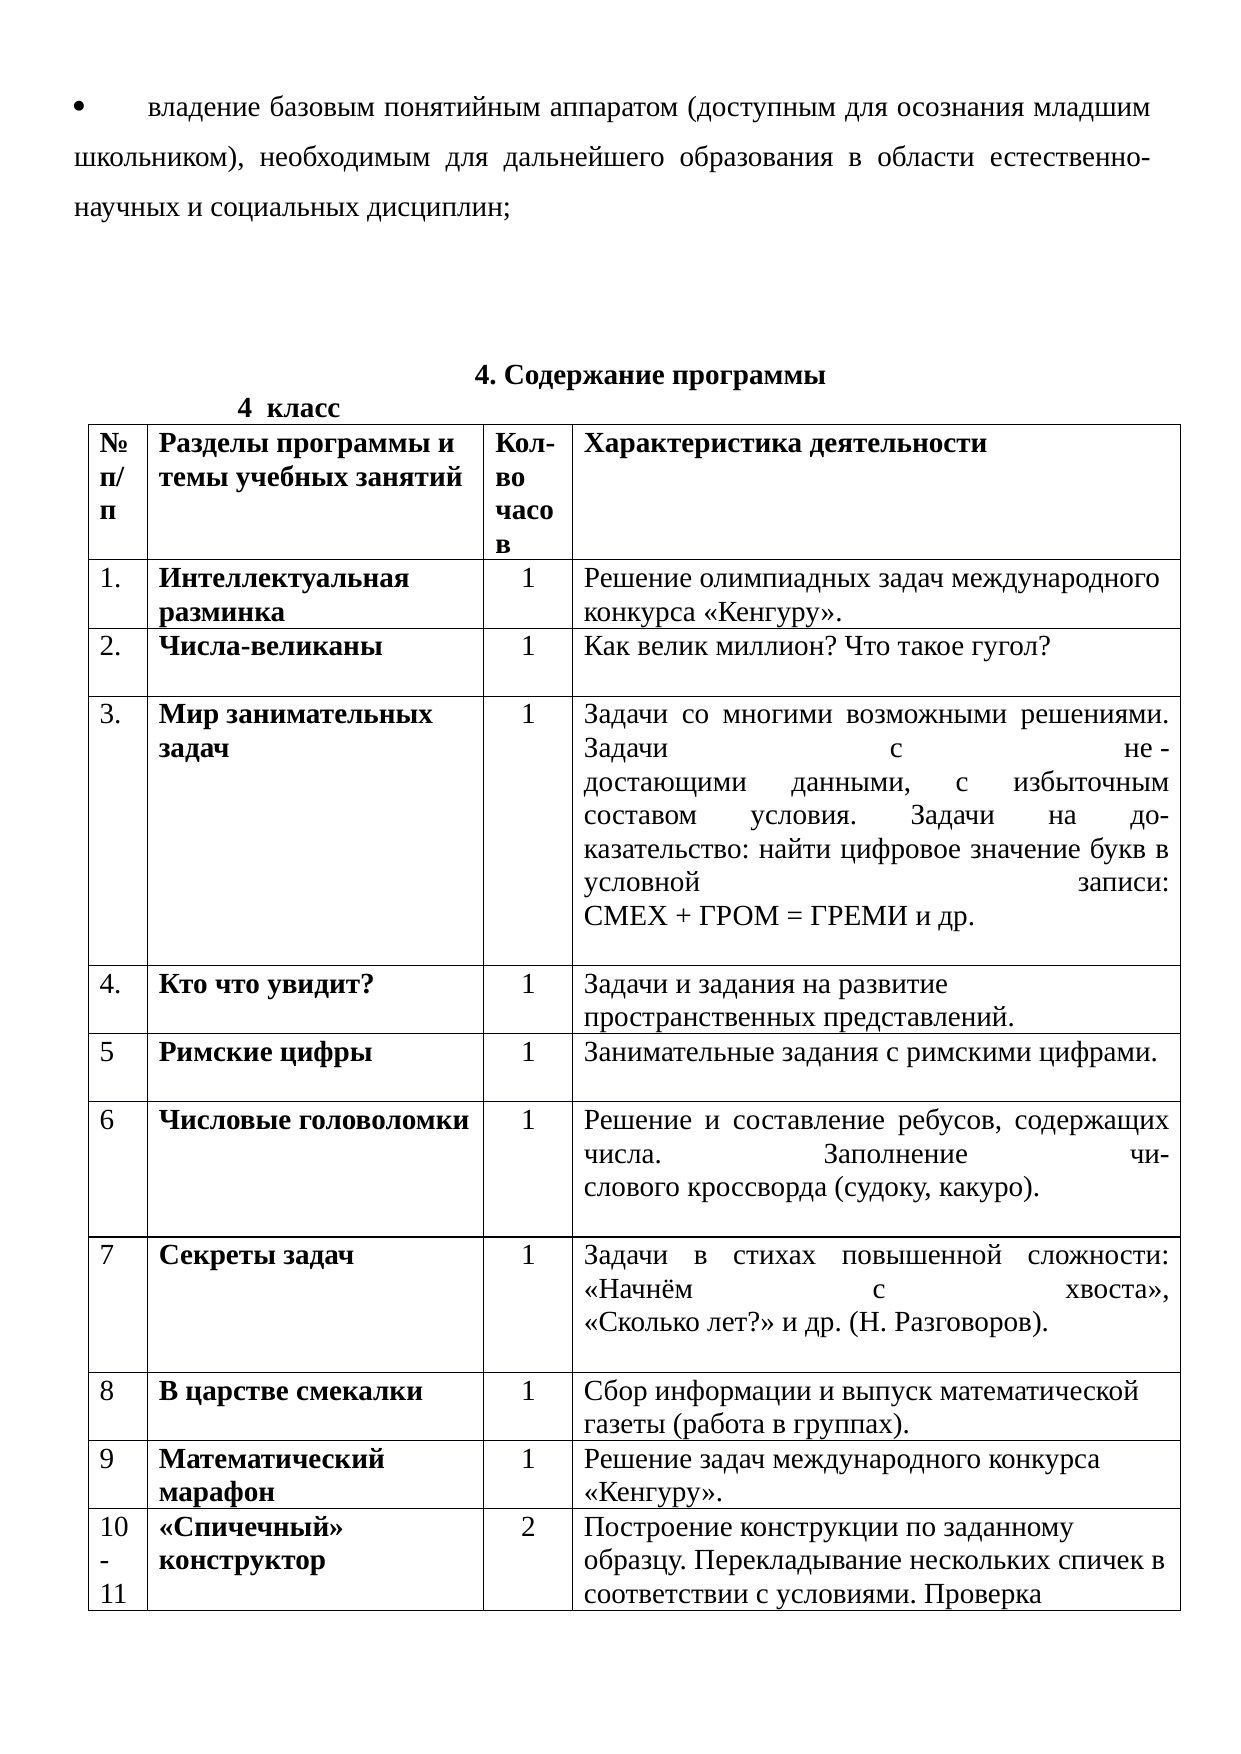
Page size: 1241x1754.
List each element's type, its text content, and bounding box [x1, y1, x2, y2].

table_cell «Спичечный» конструктор [148, 1509, 483, 1609]
table_cell 1 [484, 560, 572, 627]
table_header Кол-во часов [484, 425, 572, 559]
table_cell 1. [89, 560, 147, 627]
table_cell 10-11 [89, 1509, 147, 1609]
table_cell В царстве смекалки [148, 1373, 483, 1440]
table_cell 4. [89, 966, 147, 1033]
table_cell Числовые головоломки [148, 1102, 483, 1236]
table_cell 3. [89, 697, 147, 965]
table_cell 1 [484, 629, 572, 696]
table_cell Кто что увидит? [148, 966, 483, 1033]
table_cell 2. [89, 629, 147, 696]
table_cell 8 [89, 1373, 147, 1440]
table_cell 1 [484, 1373, 572, 1440]
table_cell Как велик миллион? Что такое гугол? [573, 629, 1180, 696]
table_cell Задачи со многими возможными решениями. Задачи с не - достающими данными, с избыточным составом условия. Задачи на до- казательство: найти цифровое значение букв в условной записи: СМЕХ + ГРОМ = ГРЕМИ и др. [573, 697, 1180, 965]
table_cell 1 [484, 1238, 572, 1372]
table_cell 1 [484, 1441, 572, 1508]
table_cell Решение задач международного конкурса «Кенгуру». [573, 1441, 1180, 1508]
table_cell 1 [484, 697, 572, 965]
table_cell Секреты задач [148, 1238, 483, 1372]
text 4 класс [186, 391, 1152, 424]
table_cell Построение конструкции по заданному образцу. Перекладывание нескольких спичек в соответствии с условиями. Проверка [573, 1509, 1180, 1609]
table_cell 7 [89, 1238, 147, 1372]
table_cell Задачи в стихах повышенной сложности: «Начнём с хвоста», «Сколько лет?» и др. (Н. Разговоров). [573, 1238, 1180, 1372]
table_cell Интеллектуальная разминка [148, 560, 483, 627]
table_cell Решение и составление ребусов, содержащих числа. Заполнение чи- слового кроссворда (судоку, какуро). [573, 1102, 1180, 1236]
list владение базовым понятийным аппаратом (доступным для осознания младшим школьником), необходимым для дальнейшего образования в области естественно-научных и социальных дисциплин; [74, 89, 1152, 223]
table_cell Математический марафон [148, 1441, 483, 1508]
table_cell 1 [484, 966, 572, 1033]
table_cell Мир занимательных задач [148, 697, 483, 965]
table_header № п/п [89, 425, 147, 559]
table_cell Числа-великаны [148, 629, 483, 696]
table_cell 6 [89, 1102, 147, 1236]
table_cell Римские цифры [148, 1034, 483, 1101]
table_cell 1 [484, 1102, 572, 1236]
table_cell 5 [89, 1034, 147, 1101]
table_cell 1 [484, 1034, 572, 1101]
table_cell 9 [89, 1441, 147, 1508]
table_cell Сбор информации и выпуск математической газеты (работа в группах). [573, 1373, 1180, 1440]
table_header Разделы программы и темы учебных занятий [148, 425, 483, 559]
table_header Характеристика деятельности [573, 425, 1180, 559]
table_cell Решение олимпиадных задач международного конкурса «Кенгуру». [573, 560, 1180, 627]
table_cell Занимательные задания с римскими цифрами. [573, 1034, 1180, 1101]
table_cell Задачи и задания на развитие пространственных представлений. [573, 966, 1180, 1033]
text 4. Содержание программы [149, 357, 1152, 391]
table_cell 2 [484, 1509, 572, 1609]
